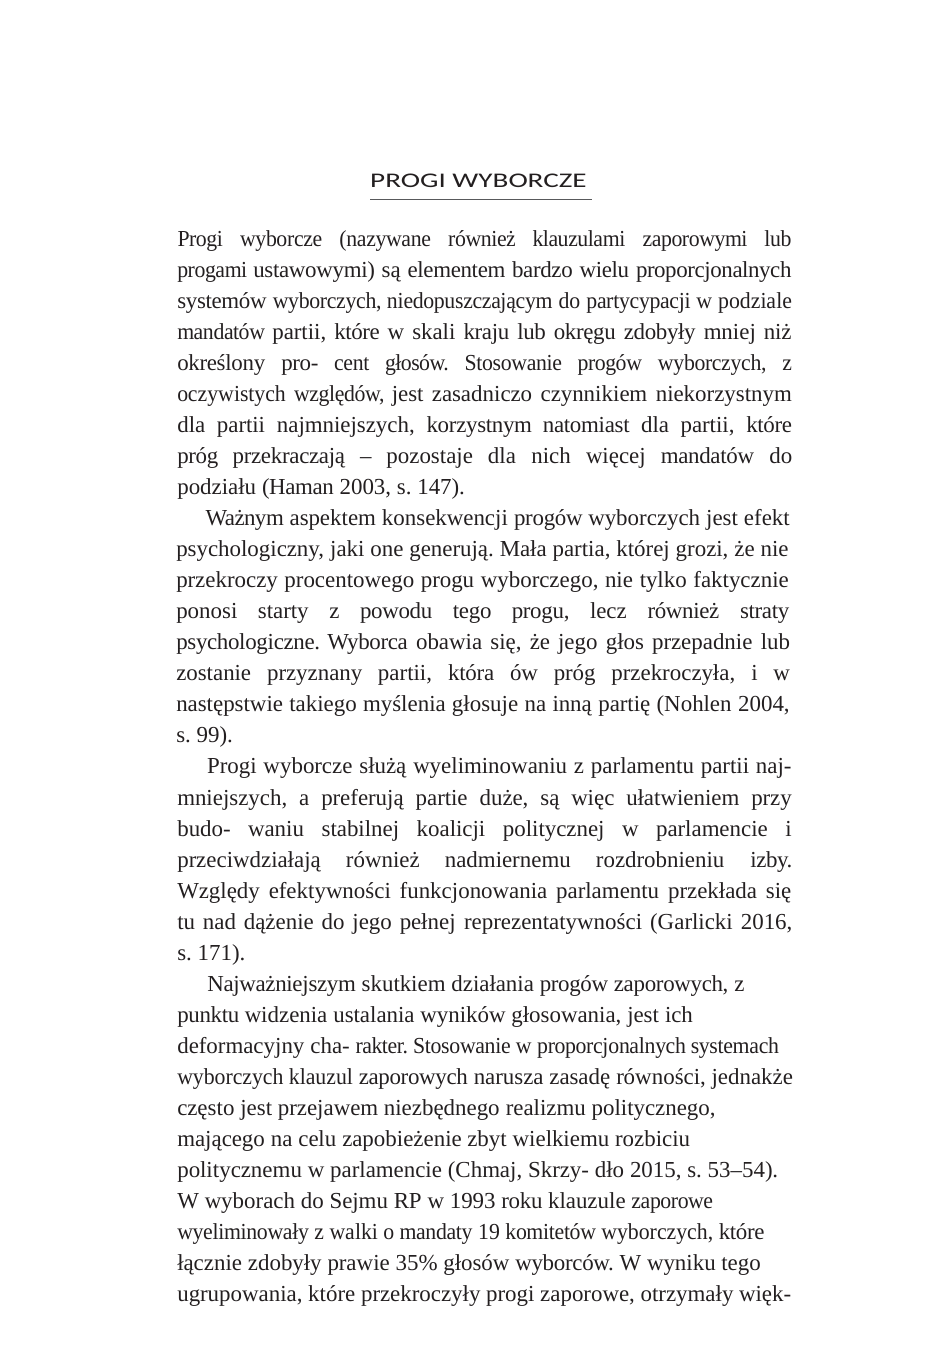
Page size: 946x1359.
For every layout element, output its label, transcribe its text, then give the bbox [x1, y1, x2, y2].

text Najważniejszym skutkiem działania progów zaporowych, z punktu widzenia ustalania wyników głosowania, jest ich deformacyjny cha- rakter. Stosowanie w proporcjonalnych systemach wyborczych klauzul zaporowych narusza zasadę równości, jednakże często jest przejawem niezbędnego realizmu politycznego, mającego na celu zapobieżenie zbyt wielkiemu rozbiciu politycznemu w parlamencie (Chmaj, Skrzy- dło 2015, s. 53–54). W wyborach do Sejmu RP w 1993 roku klauzule zaporowe wyeliminowały z walki o mandaty 19 komitetów wyborczych, które łącznie zdobyły prawie 35% głosów wyborców. W wyniku tego ugrupowania, które przekroczyły progi zaporowe, otrzymały więk- [177, 970, 794, 1307]
text PROGI WYBORCZE [370, 167, 814, 192]
text Progi wyborcze służą wyeliminowaniu z parlamentu partii naj- mniejszych, a preferują partie duże, są więc ułatwieniem przy budo- waniu stabilnej koalicji politycznej w parlamencie i przeciwdziałają również nadmiernemu rozdrobnieniu izby. Względy efektywności funkcjonowania parlamentu przekłada się tu nad dążenie do jego pełnej reprezentatywności (Garlicki 2016, s. 171). [177, 753, 792, 965]
text Progi wyborcze (nazywane również klauzulami zaporowymi lub progami ustawowymi) są elementem bardzo wielu proporcjonalnych systemów wyborczych, niedopuszczającym do partycypacji w podziale mandatów partii, które w skali kraju lub okręgu zdobyły mniej niż określony pro- cent głosów. Stosowanie progów wyborczych, z oczywistych względów, jest zasadniczo czynnikiem niekorzystnym dla partii najmniejszych, korzystnym natomiast dla partii, które próg przekraczają – pozostaje dla nich więcej mandatów do podziału (Haman 2003, s. 147). [177, 225, 792, 499]
text Ważnym aspektem konsekwencji progów wyborczych jest efekt psychologiczny, jaki one generują. Mała partia, której grozi, że nie przekroczy procentowego progu wyborczego, nie tylko faktycznie ponosi starty z powodu tego progu, lecz również straty psychologiczne. Wyborca obawia się, że jego głos przepadnie lub zostanie przyznany partii, która ów próg przekroczyła, i w następstwie takiego myślenia głosuje na inną partię (Nohlen 2004, s. 99). [176, 504, 790, 748]
